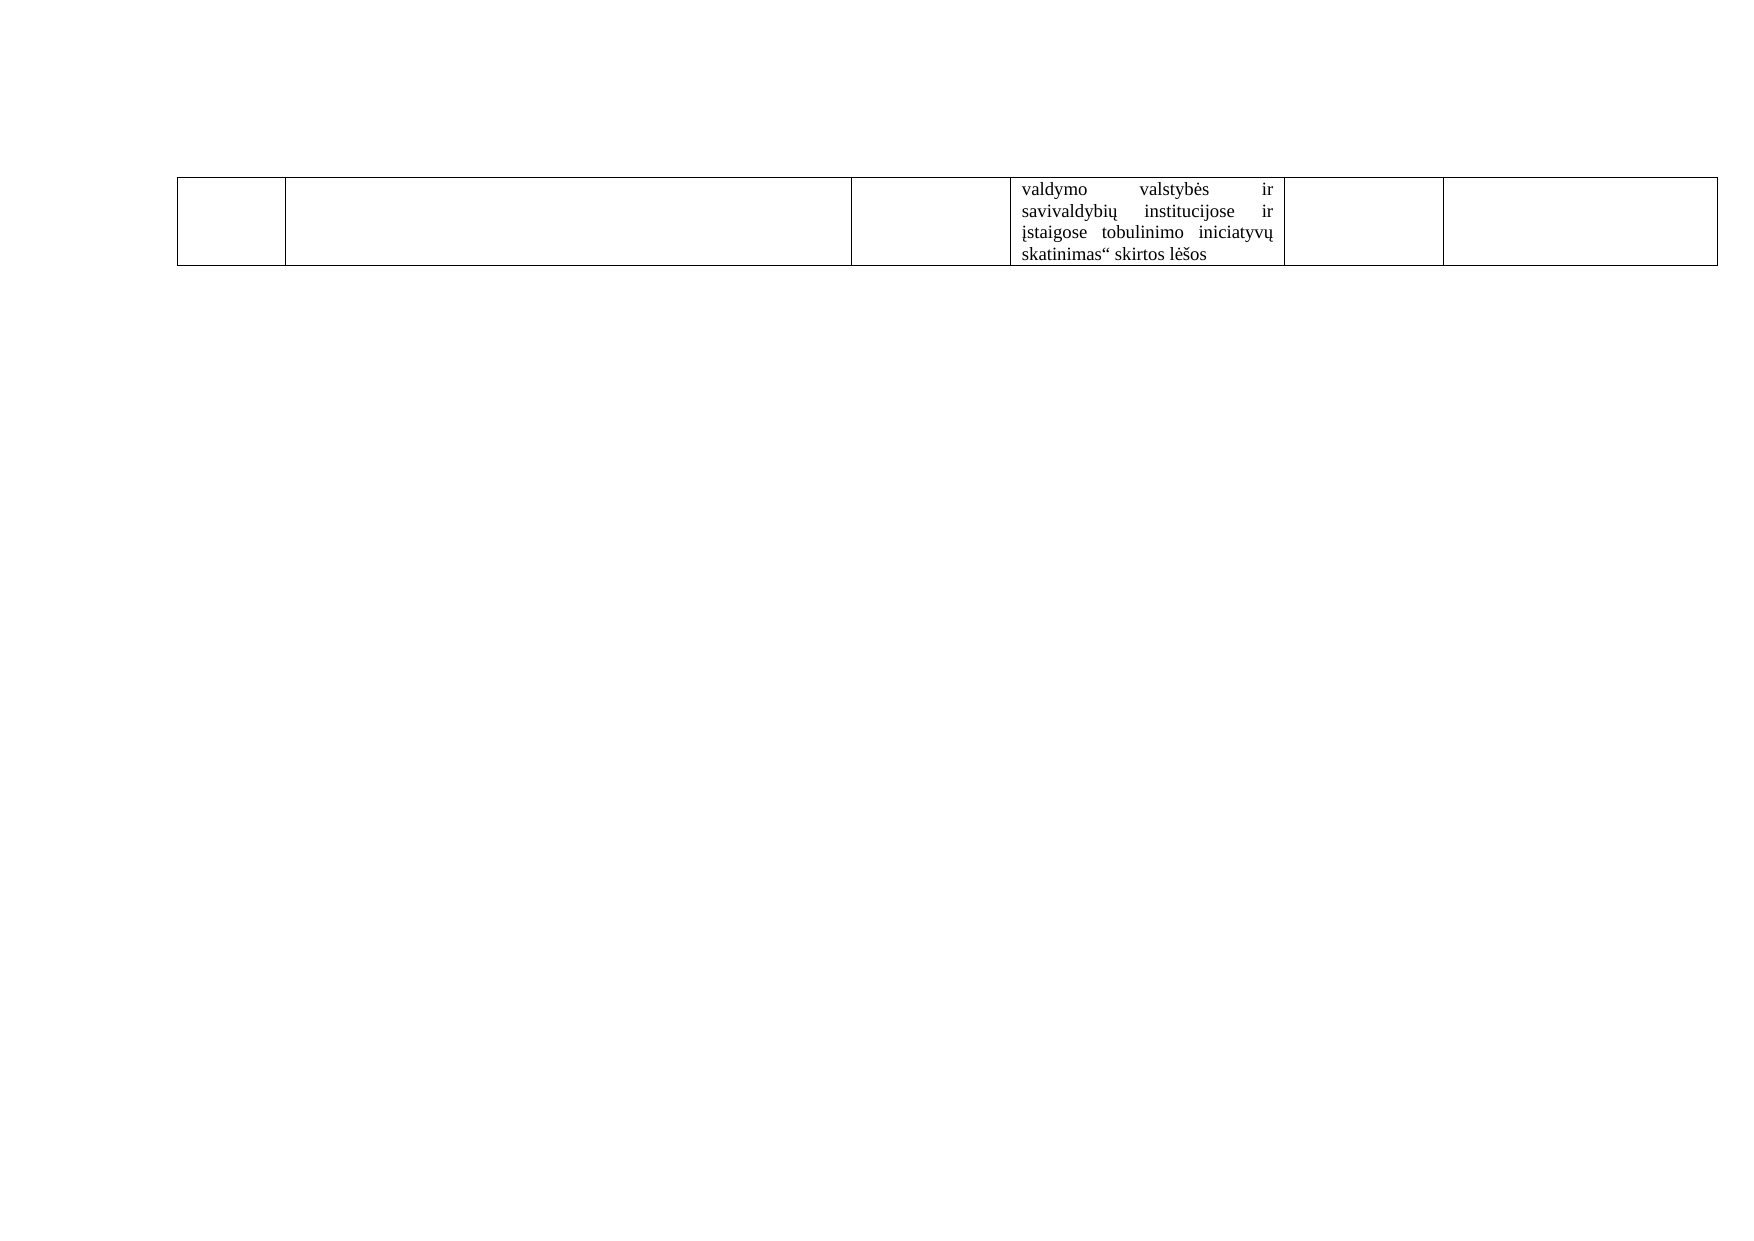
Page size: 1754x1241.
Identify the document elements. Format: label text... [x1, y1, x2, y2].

table_cell [1444, 178, 1717, 264]
table_cell [852, 178, 1010, 264]
table_cell [286, 178, 851, 264]
table_cell valdymo valstybės ir savivaldybių institucijose ir įstaigose tobulinimo iniciatyvų skatinimas“ skirtos lėšos [1011, 178, 1284, 264]
table_cell [178, 178, 285, 264]
table_cell [1285, 178, 1443, 264]
